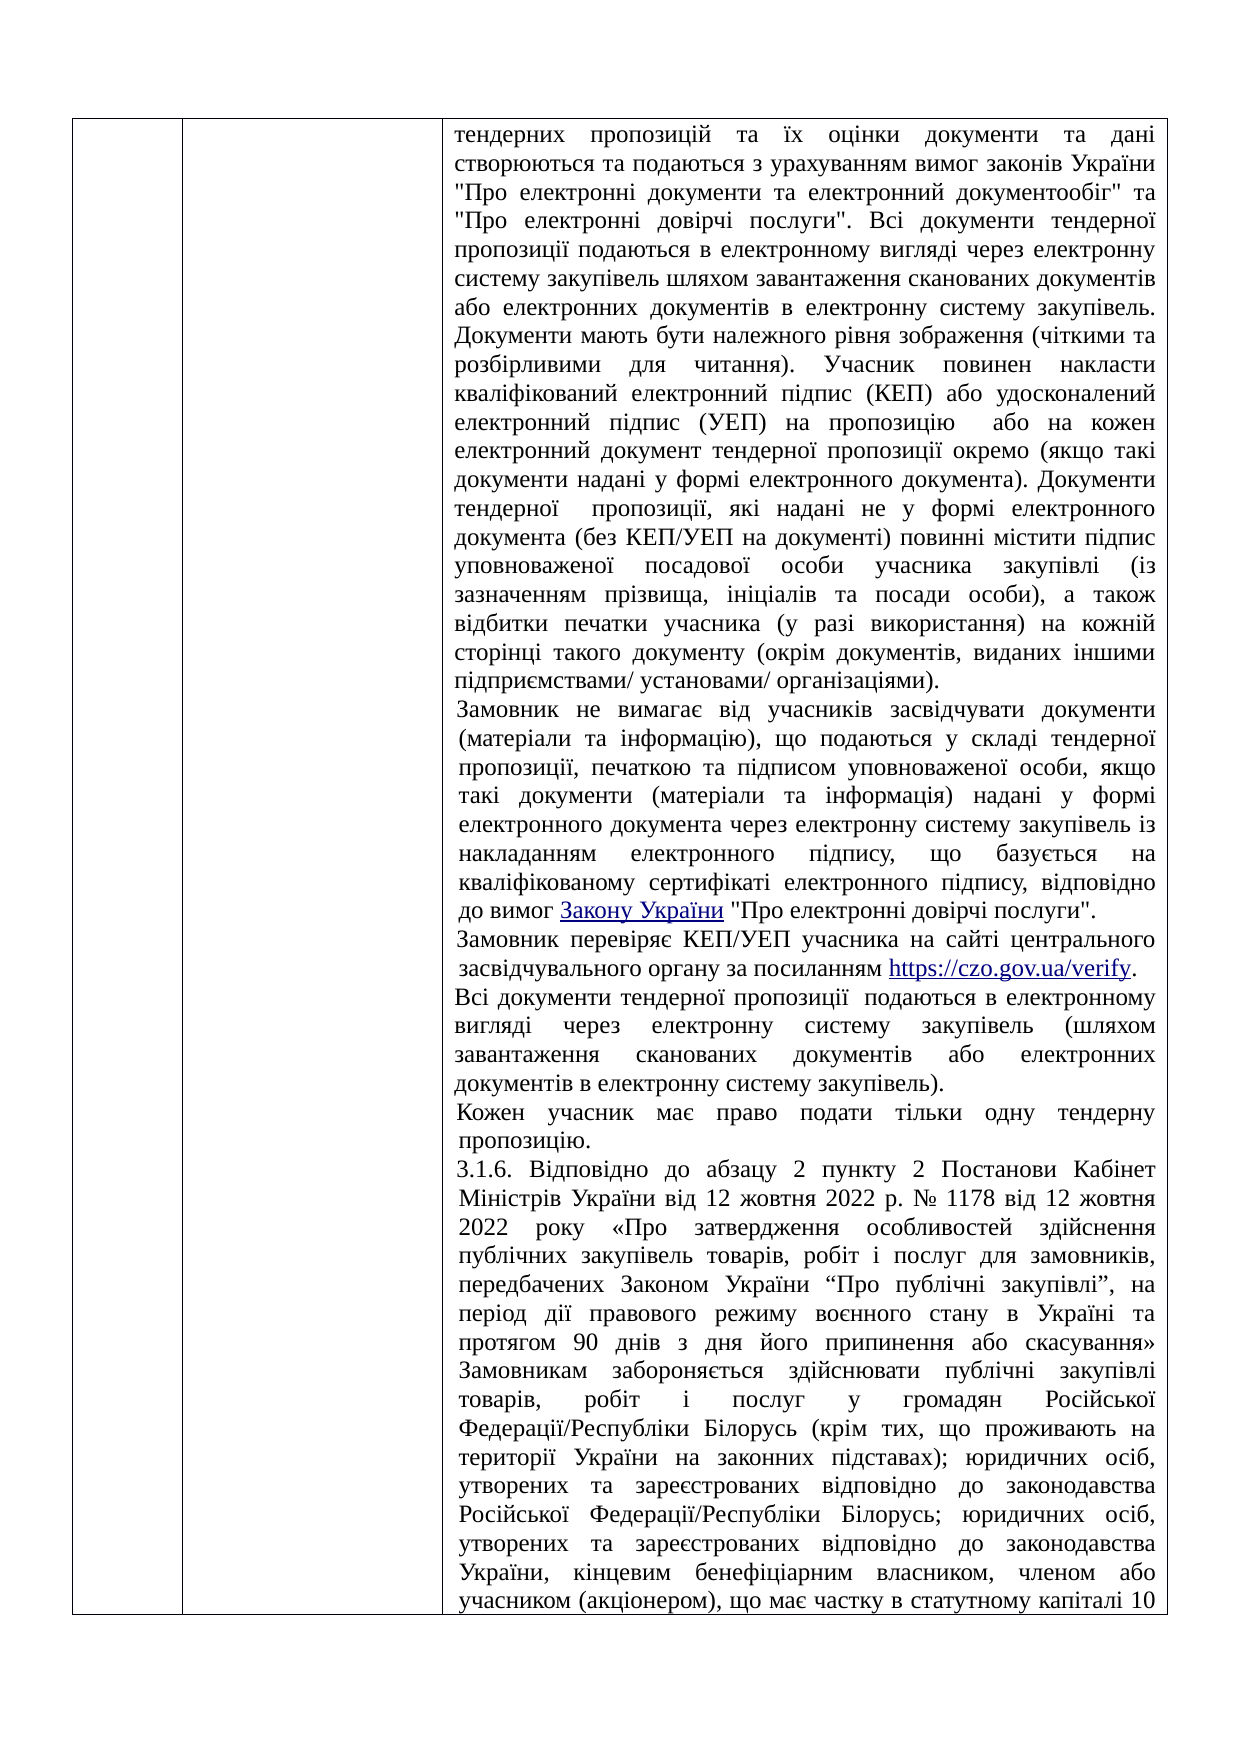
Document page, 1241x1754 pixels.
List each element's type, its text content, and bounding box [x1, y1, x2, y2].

table_cell [183, 119, 442, 1614]
table_cell [73, 119, 182, 1614]
table_cell тендерних пропозицій та їх оцінки документи та дані створюються та подаються з урахуванням вимог законів України "Про електронні документи та електронний документообіг" та "Про електронні довірчі послуги". Всі документи тендерної пропозиції подаються в електронному вигляді через електронну систему закупівель шляхом завантаження сканованих документів або електронних документів в електронну систему закупівель. Документи мають бути належного рівня зображення (чіткими та розбірливими для читання). Учасник повинен накласти кваліфікований електронний підпис (КЕП) або удосконалений електронний підпис (УЕП) на пропозицію або на кожен електронний документ тендерної пропозиції окремо (якщо такі документи надані у формі електронного документа). Документи тендерної пропозиції, які надані не у формі електронного документа (без КЕП/УЕП на документі) повинні містити підпис уповноваженої посадової особи учасника закупівлі (із зазначенням прізвища, ініціалів та посади особи), а також відбитки печатки учасника (у разі використання) на кожній сторінці такого документу (окрім документів, виданих іншими підприємствами/ установами/ організаціями). Замовник не вимагає від учасників засвідчувати документи (матеріали та інформацію), що подаються у складі тендерної пропозиції, печаткою та підписом уповноваженої особи, якщо такі документи (матеріали та інформація) надані у формі електронного документа через електронну систему закупівель із накладанням електронного підпису, що базується на кваліфікованому сертифікаті електронного підпису, відповідно до вимог Закону України "Про електронні довірчі послуги". Замовник перевіряє КЕП/УЕП учасника на сайті центрального засвідчувального органу за посиланням https://czo.gov.ua/verify. Всі документи тендерної пропозиції подаються в електронному вигляді через електронну систему закупівель (шляхом завантаження сканованих документів або електронних документів в електронну систему закупівель). Кожен учасник має право подати тільки одну тендерну пропозицію. 3.1.6. Відповідно до абзацу 2 пункту 2 Постанови Кабінет Міністрів України від 12 жовтня 2022 р. № 1178 від 12 жовтня 2022 року «Про затвердження особливостей здійснення публічних закупівель товарів, робіт і послуг для замовників, передбачених Законом України “Про публічні закупівлі”, на період дії правового режиму воєнного стану в Україні та протягом 90 днів з дня його припинення або скасування» Замовникам забороняється здійснювати публічні закупівлі товарів, робіт і послуг у громадян Російської Федерації/Республіки Білорусь (крім тих, що проживають на території України на законних підставах); юридичних осіб, утворених та зареєстрованих відповідно до законодавства Російської Федерації/Республіки Білорусь; юридичних осіб, утворених та зареєстрованих відповідно до законодавства України, кінцевим бенефіціарним власником, членом або учасником (акціонером), що має частку в статутному капіталі 10 [443, 119, 1167, 1614]
